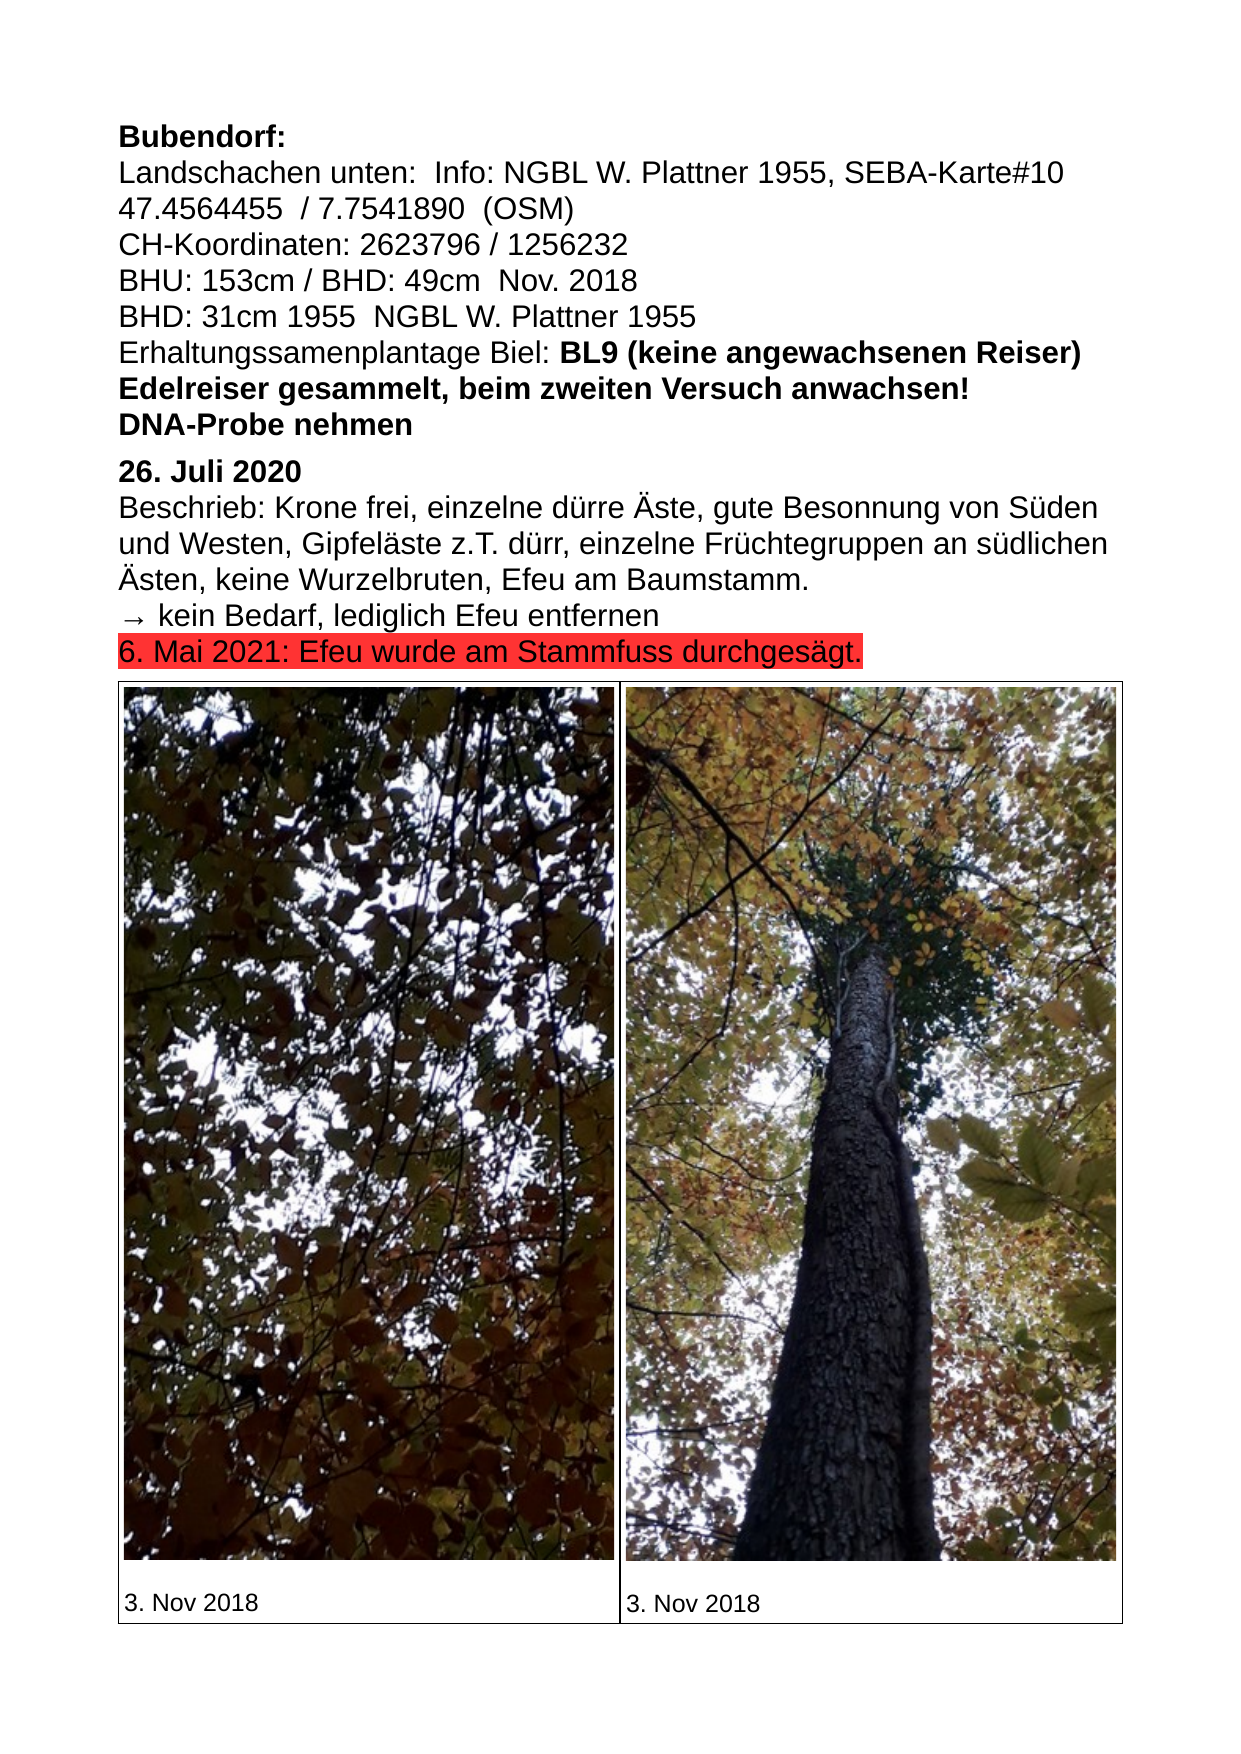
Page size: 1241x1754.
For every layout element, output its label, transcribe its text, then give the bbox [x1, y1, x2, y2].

picture [625, 687, 1117, 1561]
text BHD: 31cm 1955 NGBL W. Plattner 1955 [118, 298, 1122, 334]
text Landschachen unten: Info: NGBL W. Plattner 1955, SEBA-Karte#10 [118, 154, 1122, 190]
text 26. Juli 2020 [118, 453, 1122, 489]
text 6. Mai 2021: Efeu wurde am Stammfuss durchgesägt. [118, 633, 1122, 669]
table_header 3. Nov 2018 [621, 682, 1122, 1623]
text Bubendorf: [118, 118, 1122, 154]
text BHU: 153cm / BHD: 49cm Nov. 2018 [118, 262, 1122, 298]
text Erhaltungssamenplantage Biel: BL9 (keine angewachsenen Reiser) [118, 334, 1122, 370]
text Edelreiser gesammelt, beim zweiten Versuch anwachsen! [118, 370, 1122, 406]
text CH-Koordinaten: 2623796 / 1256232 [118, 226, 1122, 262]
text Beschrieb: Krone frei, einzelne dürre Äste, gute Besonnung von Süden und Westen, Gipfeläste z.T. dürr, einzelne Früchtegruppen an südlichen Ästen, keine Wurzelbruten, Efeu am Baumstamm. [118, 489, 1122, 597]
text 47.4564455 / 7.7541890 (OSM) [118, 190, 1122, 226]
text DNA-Probe nehmen [118, 406, 1122, 442]
text → kein Bedarf, lediglich Efeu entfernen [118, 597, 1122, 633]
table_header 3. Nov 2018 [119, 682, 619, 1623]
picture [123, 687, 615, 1560]
